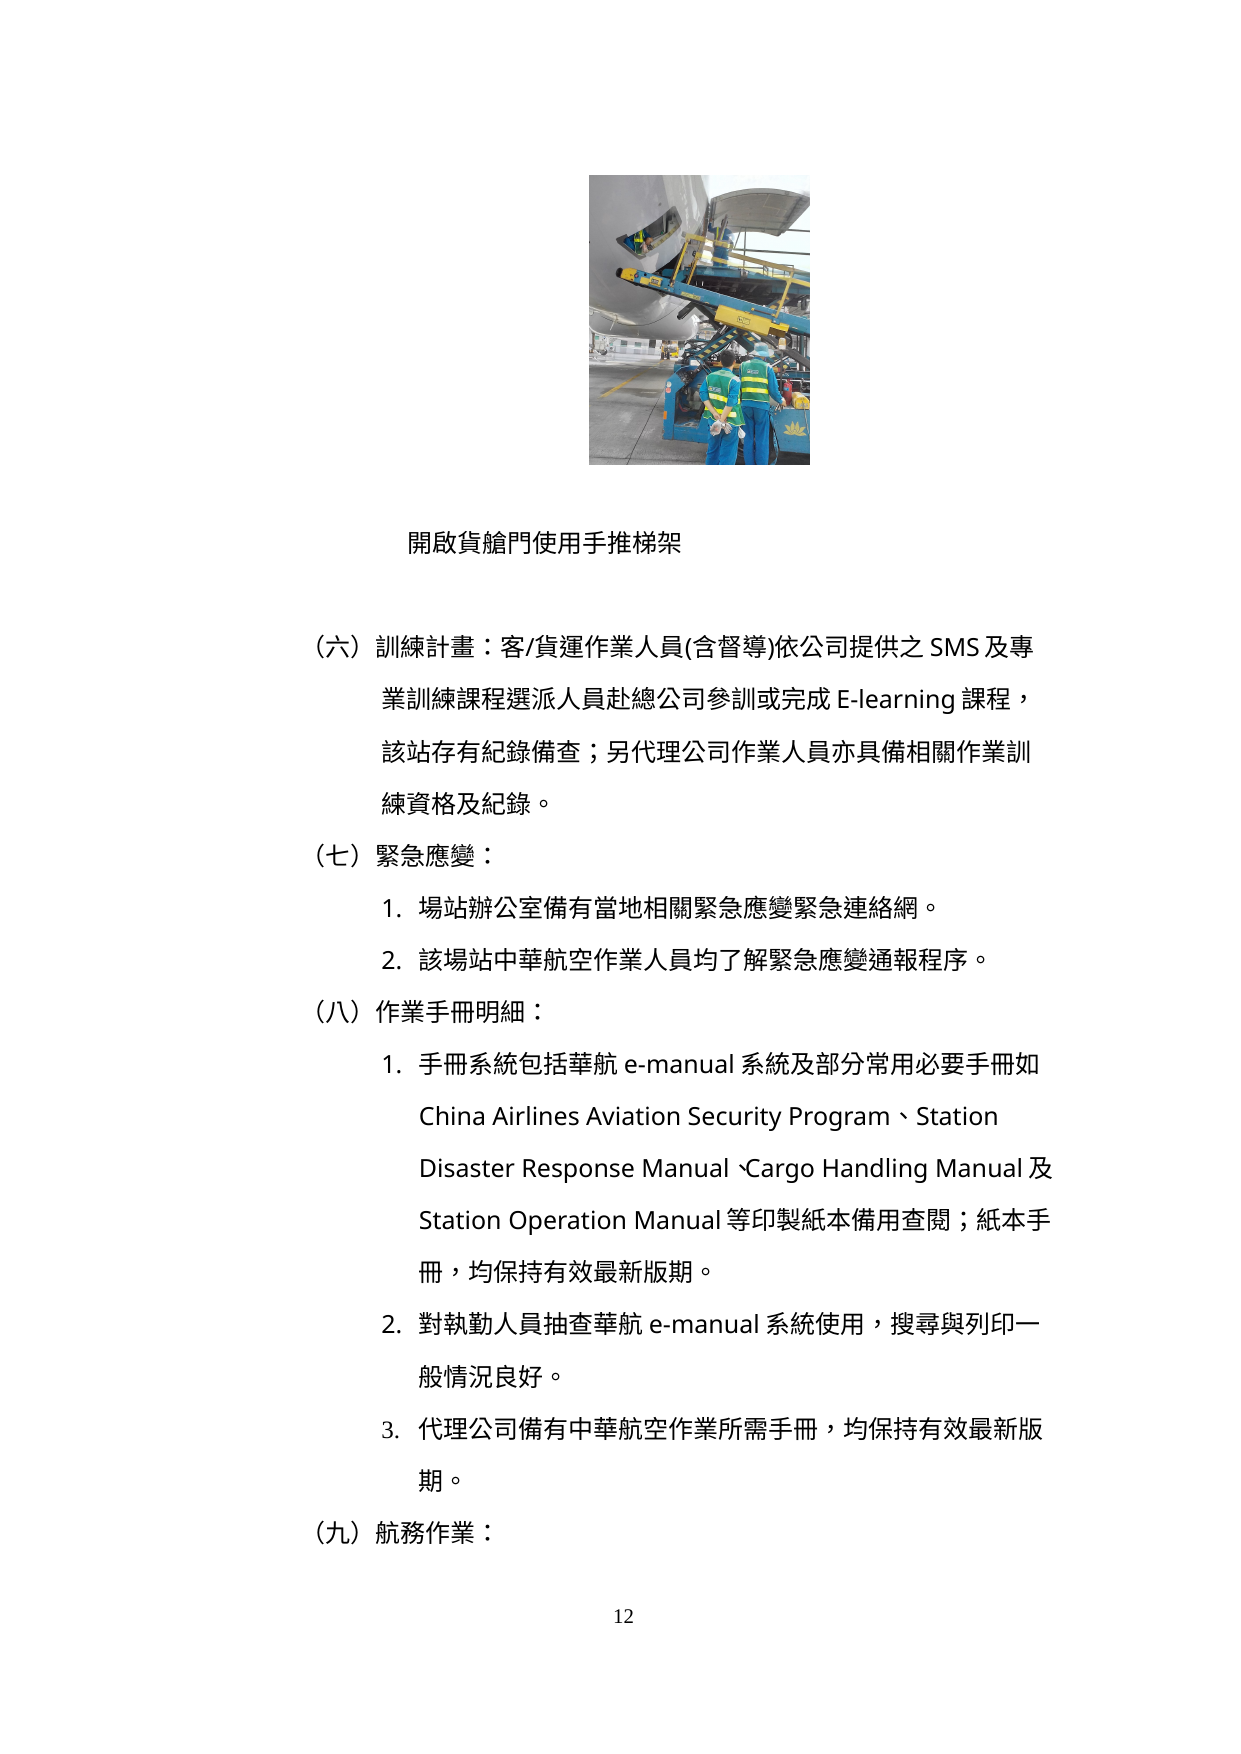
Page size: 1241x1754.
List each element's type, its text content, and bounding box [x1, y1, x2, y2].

text （八）作業手冊明細： [300, 980, 1053, 1032]
list 對執勤人員抽查華航e-manual系統使用，搜尋與列印一般情況良好。 [381, 1292, 1053, 1396]
text （六）訓練計畫：客/貨運作業人員(含督導)依公司提供之SMS及專業訓練課程選派人員赴總公司參訓或完成E-learning課程，該站存有紀錄備查；另代理公司作業人員亦具備相關作業訓練資格及紀錄。 [300, 615, 1053, 823]
text 開啟貨艙門使用手推梯架 [194, 511, 1053, 563]
list 手冊系統包括華航e-manual系統及部分常用必要手冊如China Airlines Aviation Security Program、Station Disaster Response Manual、Cargo Handling Manual及Station Operation Manual等印製紙本備用查閱；紙本手冊，均保持有效最新版期。 [381, 1032, 1053, 1292]
list 該場站中華航空作業人員均了解緊急應變通報程序。 [381, 928, 1053, 980]
text （九）航務作業： [300, 1501, 1053, 1553]
text （七）緊急應變： [300, 823, 1053, 876]
list 代理公司備有中華航空作業所需手冊，均保持有效最新版期。 [381, 1396, 1053, 1501]
list 場站辦公室備有當地相關緊急應變緊急連絡網。 [381, 876, 1053, 928]
picture [589, 175, 810, 465]
